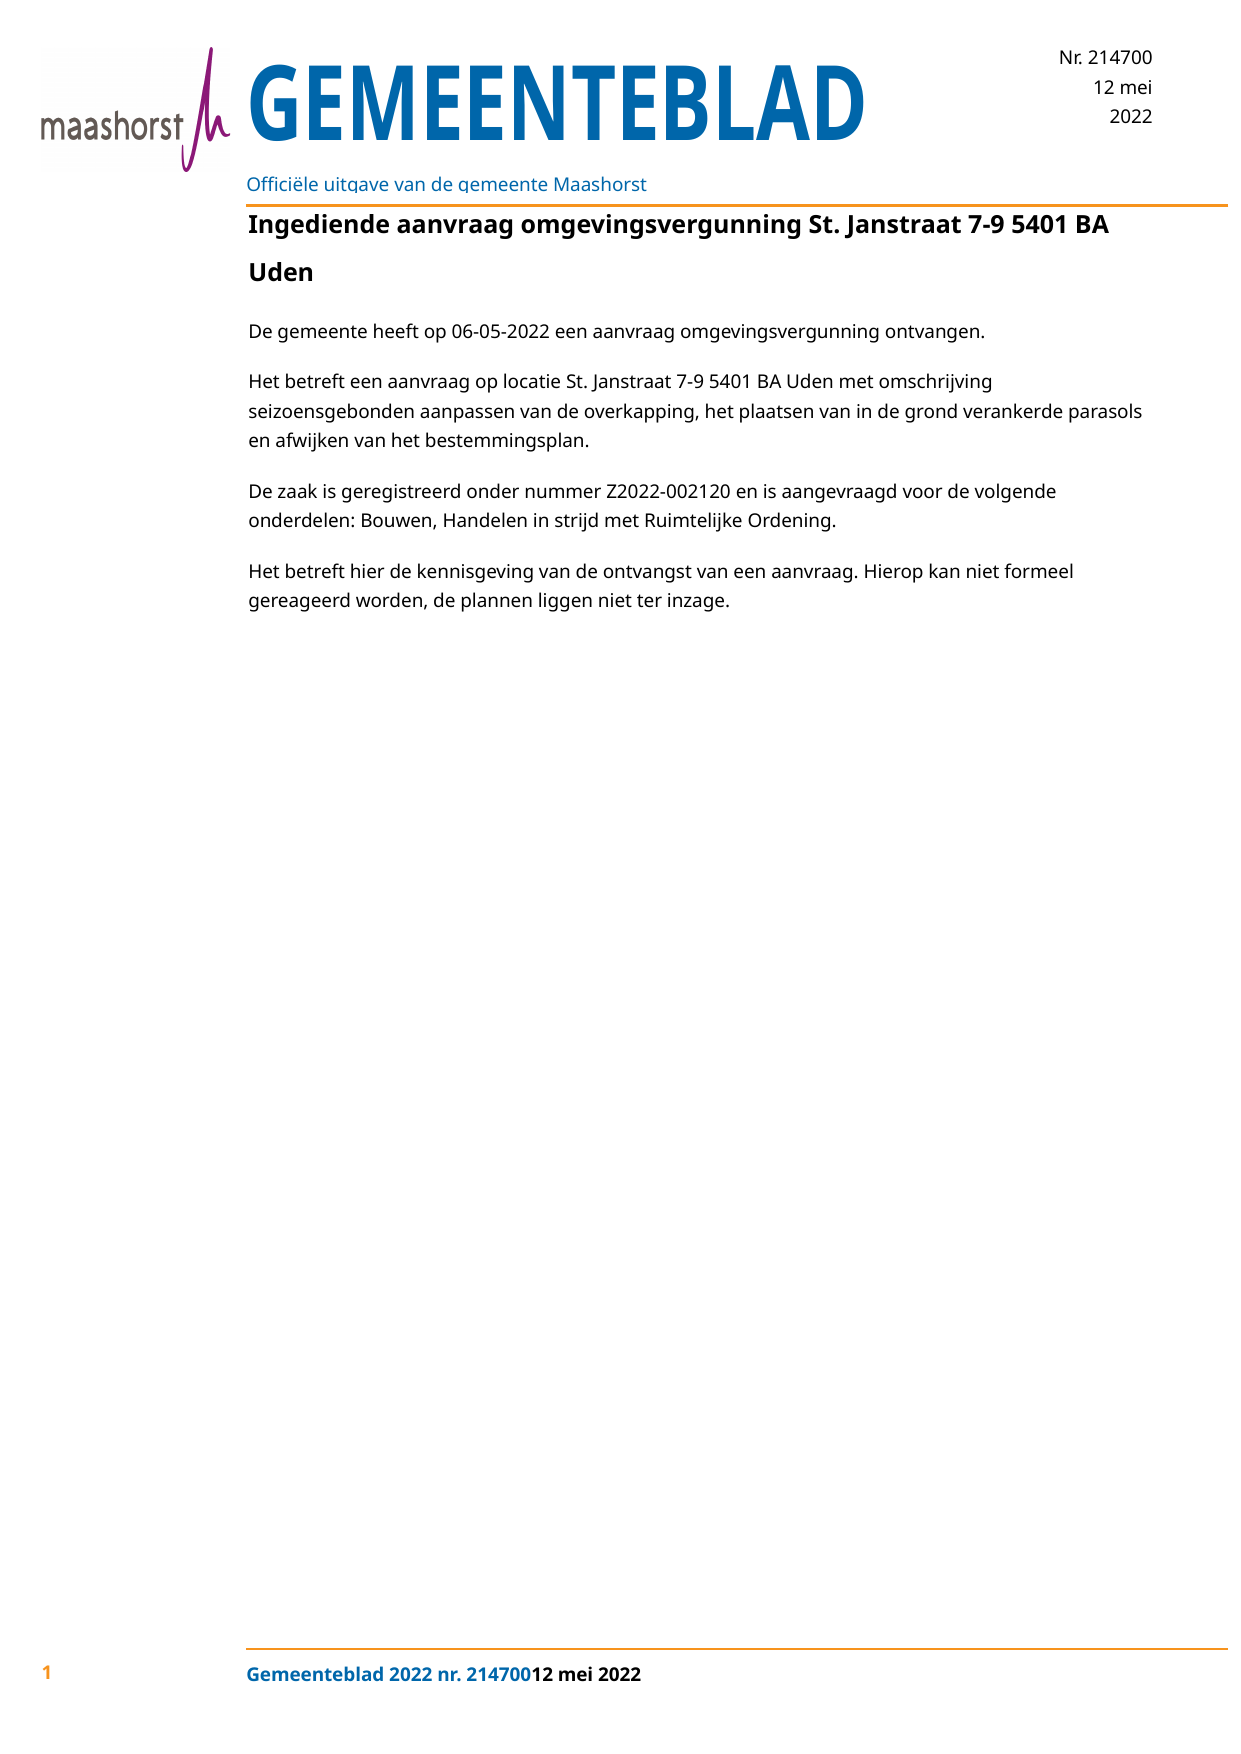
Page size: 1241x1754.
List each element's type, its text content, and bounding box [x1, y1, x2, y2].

text Ingediende aanvraag omgevingsvergunning St. Janstraat 7-9 5401 BA Uden [248, 207, 1152, 288]
text Het betreft een aanvraag op locatie St. Janstraat 7-9 5401 BA Uden met omschrijving seizoensgebonden aanpassen van de overkapping, het plaatsen van in de grond verankerde parasols en afwijken van het bestemmingsplan. [248, 368, 1152, 453]
text De zaak is geregistreerd onder nummer Z2022-002120 en is aangevraagd voor de volgende onderdelen: Bouwen, Handelen in strijd met Ruimtelijke Ordening. [248, 478, 1152, 533]
text De gemeente heeft op 06-05-2022 een aanvraag omgevingsvergunning ontvangen. [248, 318, 1152, 344]
picture [41, 47, 231, 172]
text Het betreft hier de kennisgeving van de ontvangst van een aanvraag. Hierop kan niet formeel gereageerd worden, de plannen liggen niet ter inzage. [248, 558, 1152, 613]
